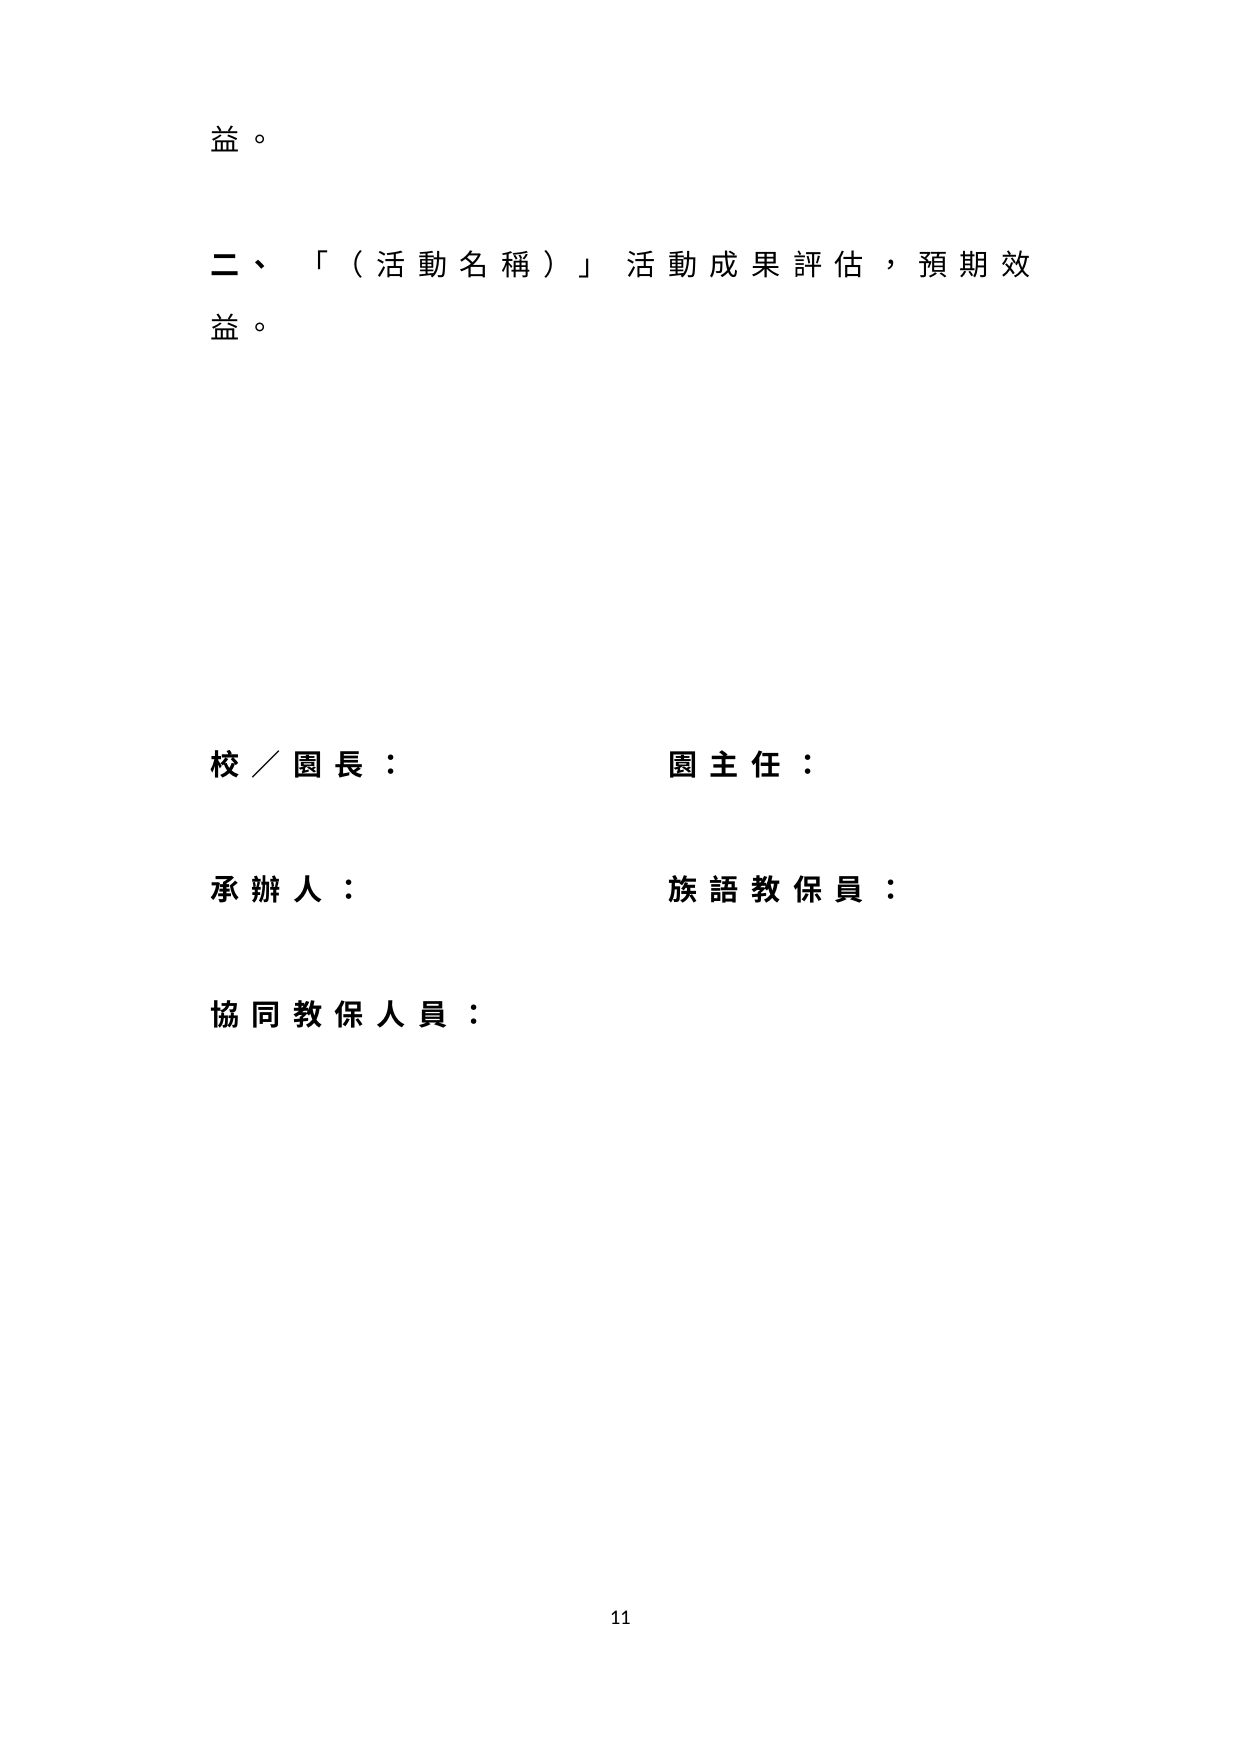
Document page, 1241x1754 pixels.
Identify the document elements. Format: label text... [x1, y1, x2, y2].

text 校／園長： 園主任： [203, 721, 1037, 784]
text 承辦人： 族語教保員： [203, 846, 1037, 909]
text 益。 [203, 96, 1037, 159]
text 協同教保人員： [203, 971, 1037, 1034]
text 二、「（活動名稱）」活動成果評估，預期效益。 [203, 221, 1037, 346]
